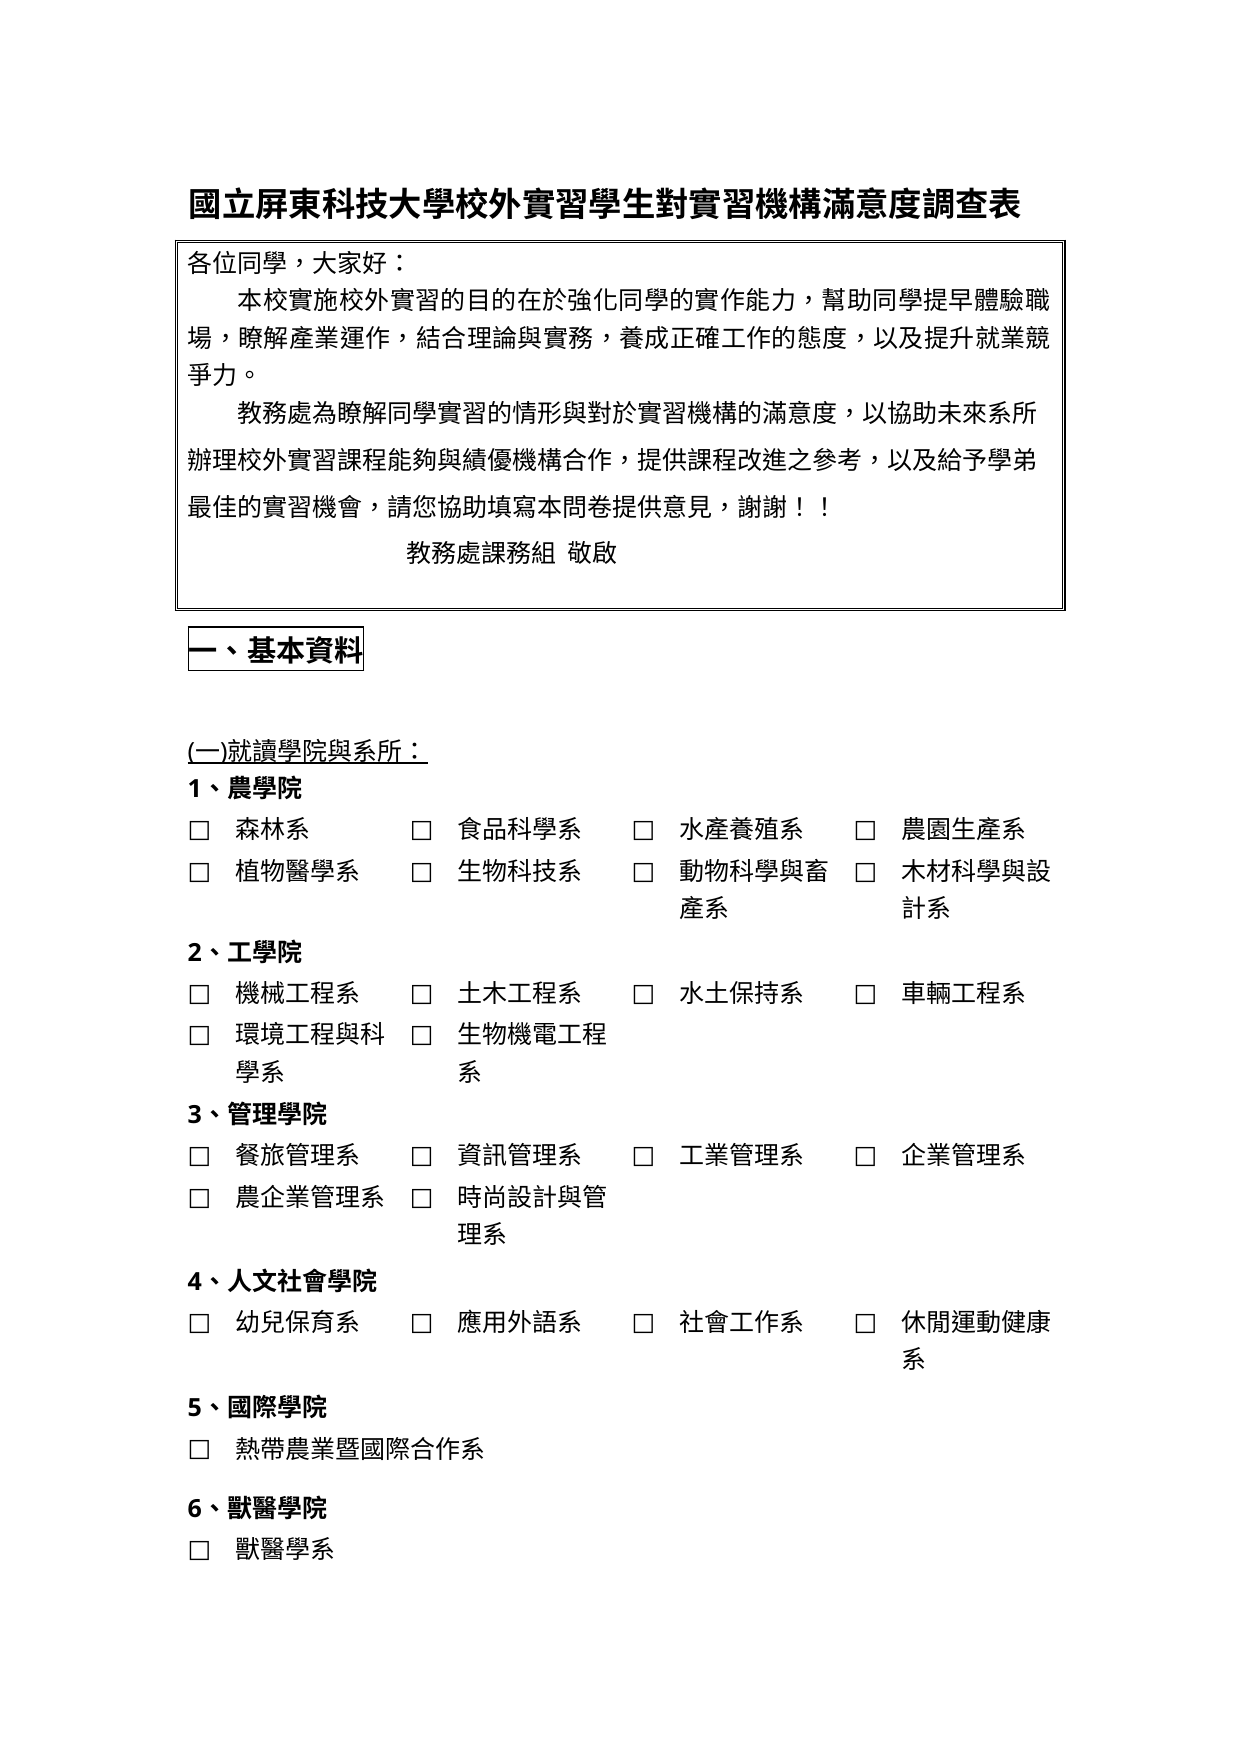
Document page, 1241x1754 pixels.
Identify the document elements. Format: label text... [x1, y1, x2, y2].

text 一、基本資料 [187, 611, 1053, 686]
text 國立屏東科技大學校外實習學生對實習機構滿意度調查表 [158, 164, 1053, 239]
table_cell [842, 1014, 890, 1094]
table_cell [668, 1177, 842, 1261]
table_cell □ [176, 851, 224, 932]
table_cell 6、獸醫學院 [176, 1488, 842, 1529]
table_cell 應用外語系 [446, 1302, 620, 1387]
table_cell [446, 1529, 620, 1570]
table_cell [620, 1529, 668, 1570]
table_cell 環境工程與科學系 [224, 1014, 398, 1094]
table_cell 農企業管理系 [224, 1177, 398, 1261]
table_cell □ [842, 1135, 890, 1177]
table_cell 木材科學與設計系 [890, 851, 1064, 932]
table_cell 幼兒保育系 [224, 1302, 398, 1387]
table_cell 2、工學院 [176, 932, 1064, 973]
table_cell □ [620, 1135, 668, 1177]
table_cell [890, 1387, 1064, 1428]
table_cell □ [176, 973, 224, 1014]
table_cell [842, 1429, 890, 1487]
table_cell 休閒運動健康系 [890, 1302, 1064, 1387]
table_cell [668, 1429, 842, 1487]
table_cell 生物科技系 [446, 851, 620, 932]
table_header 1、農學院 [176, 768, 1064, 809]
table_cell 森林系 [224, 809, 398, 851]
text (一)就讀學院與系所： [187, 730, 1053, 768]
table_cell □ [842, 809, 890, 851]
table_cell [842, 1529, 890, 1570]
table_cell □ [398, 1014, 446, 1094]
table_cell □ [176, 1302, 224, 1387]
table_cell 動物科學與畜產系 [668, 851, 842, 932]
table_cell □ [398, 1177, 446, 1261]
table_cell [890, 1014, 1064, 1094]
table_cell [842, 1177, 890, 1261]
table_cell 時尚設計與管理系 [446, 1177, 620, 1261]
table_cell 資訊管理系 [446, 1135, 620, 1177]
table_cell □ [842, 851, 890, 932]
table_cell [842, 1387, 890, 1428]
table_cell □ [398, 851, 446, 932]
table_cell [890, 1529, 1064, 1570]
table_cell □ [176, 1429, 224, 1487]
table_cell 車輛工程系 [890, 973, 1064, 1014]
table_cell [890, 1488, 1064, 1529]
table_cell [890, 1429, 1064, 1487]
table_cell □ [620, 1302, 668, 1387]
table_cell 水產養殖系 [668, 809, 842, 851]
table_cell 水土保持系 [668, 973, 842, 1014]
table_cell 機械工程系 [224, 973, 398, 1014]
table_cell [620, 1177, 668, 1261]
table_cell □ [620, 851, 668, 932]
table_cell □ [398, 973, 446, 1014]
table_cell 土木工程系 [446, 973, 620, 1014]
table_cell 餐旅管理系 [224, 1135, 398, 1177]
table_cell □ [620, 973, 668, 1014]
table_cell □ [620, 809, 668, 851]
table_cell [842, 1488, 890, 1529]
table_cell □ [842, 1302, 890, 1387]
table_cell □ [176, 1529, 224, 1570]
table_cell 熱帶農業暨國際合作系 [224, 1429, 620, 1487]
table_cell 工業管理系 [668, 1135, 842, 1177]
table_cell [398, 1529, 446, 1570]
table_cell 食品科學系 [446, 809, 620, 851]
table_cell [890, 1261, 1064, 1302]
table_cell □ [176, 1135, 224, 1177]
table_cell 獸醫學系 [224, 1529, 398, 1570]
table_cell 3、管理學院 [176, 1094, 1064, 1135]
table_cell [620, 1429, 668, 1487]
table_cell 4、人文社會學院 [176, 1261, 890, 1302]
table_cell □ [176, 1014, 224, 1094]
table_cell [620, 1014, 668, 1094]
table_cell □ [398, 809, 446, 851]
table_cell [668, 1014, 842, 1094]
table_cell □ [398, 1302, 446, 1387]
table_cell 5、國際學院 [176, 1387, 842, 1428]
table_cell 企業管理系 [890, 1135, 1064, 1177]
table_cell [890, 1177, 1064, 1261]
table_cell □ [398, 1135, 446, 1177]
table_cell [668, 1529, 842, 1570]
table_cell □ [176, 809, 224, 851]
table_cell □ [842, 973, 890, 1014]
table_header 各位同學，大家好： 本校實施校外實習的目的在於強化同學的實作能力，幫助同學提早體驗職場，瞭解產業運作，結合理論與實務，養成正確工作的態度，以及提升就業競爭力。 教務處為瞭解同學實習的情形與對於實習機構的滿意度，以協助未來系所辦理校外實習課程能夠與績優機構合作，提供課程改進之參考，以及給予學弟最佳的實習機會，請您協助填寫本問卷提供意見，謝謝！！ 教務處課務組 敬啟 [178, 243, 1062, 608]
table_cell 農園生產系 [890, 809, 1064, 851]
table_cell 生物機電工程系 [446, 1014, 620, 1094]
table_cell 植物醫學系 [224, 851, 398, 932]
table_cell 社會工作系 [668, 1302, 842, 1387]
table_cell □ [176, 1177, 224, 1261]
